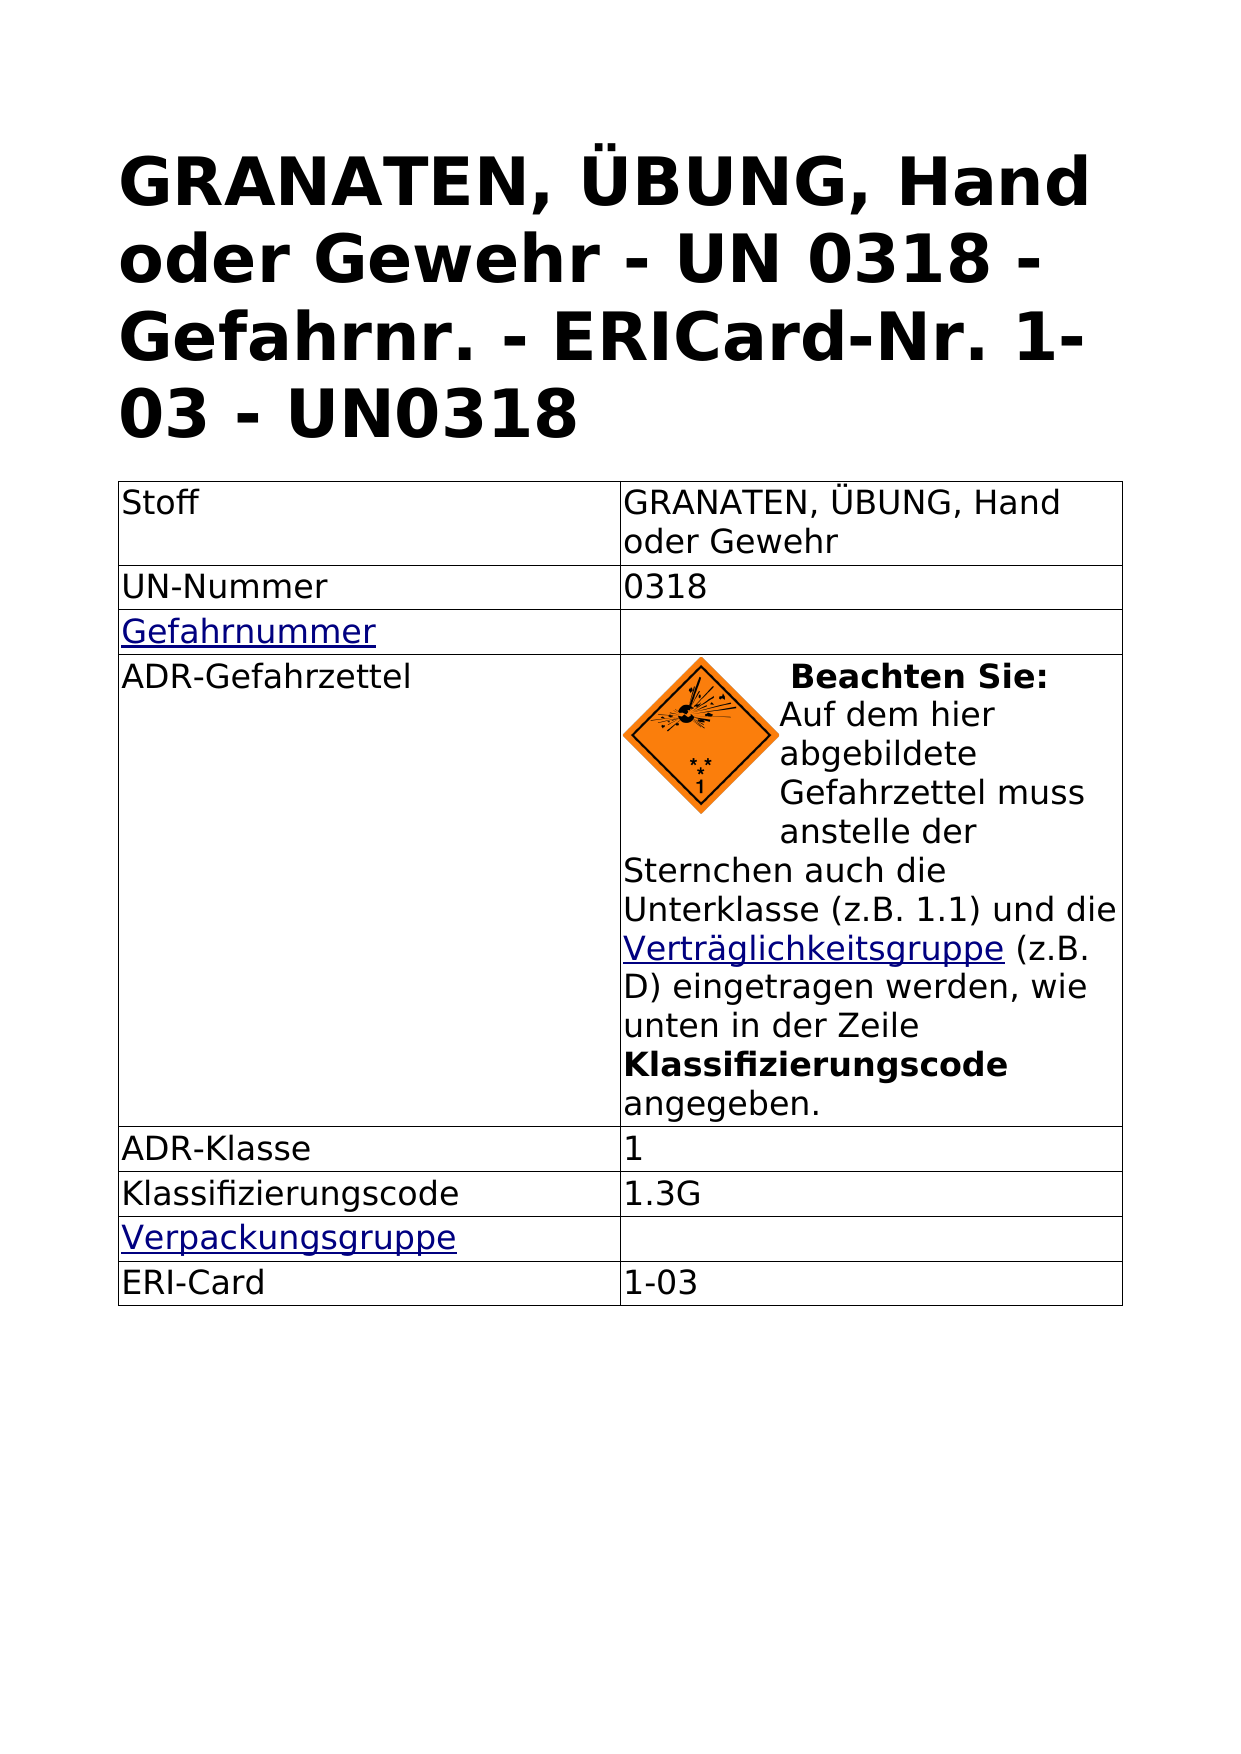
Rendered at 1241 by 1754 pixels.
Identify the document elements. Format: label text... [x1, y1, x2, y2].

subtitle GRANATEN, ÜBUNG, Hand oder Gewehr - UN 0318 - Gefahrnr. - ERICard-Nr. 1-03 - UN0318 [118, 143, 1122, 453]
table_header Stoff [119, 482, 620, 564]
table_cell ADR-Klasse [119, 1127, 620, 1171]
table_cell 0318 [621, 566, 1122, 609]
table_cell 1.3G [621, 1172, 1122, 1216]
picture [622, 657, 780, 814]
table_cell Beachten Sie: Auf dem hier abgebildete Gefahrzettel muss anstelle der Sternchen auch die Unterklasse (z.B. 1.1) und die Verträglichkeitsgruppe (z.B. D) eingetragen werden, wie unten in der Zeile Klassifizierungscode angegeben. [621, 655, 1122, 1126]
table_cell UN-Nummer [119, 566, 620, 609]
table_cell [621, 1217, 1122, 1261]
table_cell 1 [621, 1127, 1122, 1171]
table_cell 1-03 [621, 1262, 1122, 1305]
table_cell Verpackungsgruppe [119, 1217, 620, 1261]
table_cell [621, 610, 1122, 654]
table_cell Klassifizierungscode [119, 1172, 620, 1216]
table_cell ERI-Card [119, 1262, 620, 1305]
table_cell ADR-Gefahrzettel [119, 655, 620, 1126]
table_cell Gefahrnummer [119, 610, 620, 654]
table_header GRANATEN, ÜBUNG, Hand oder Gewehr [621, 482, 1122, 564]
